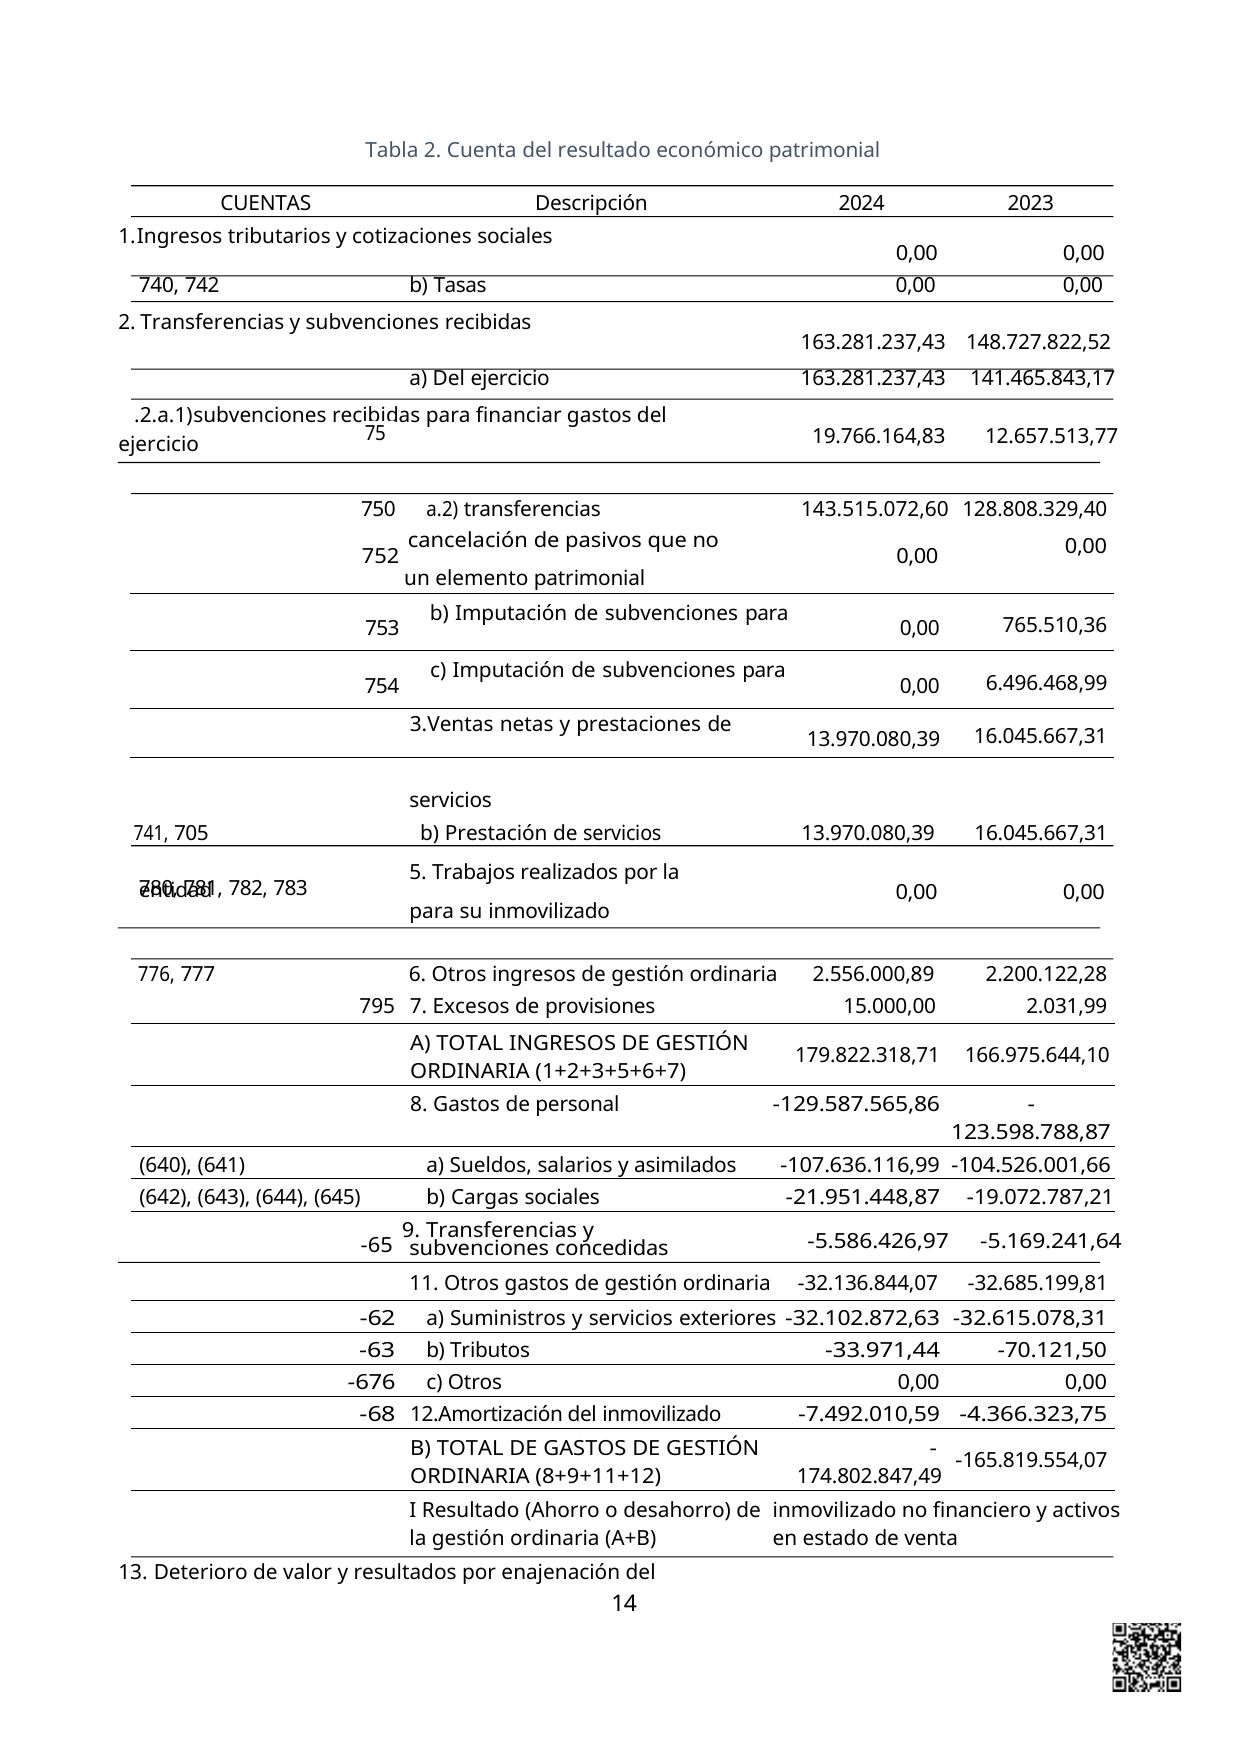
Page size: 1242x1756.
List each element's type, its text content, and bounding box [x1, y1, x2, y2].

table_header [131, 1024, 390, 1085]
list Ingresos tributarios y cotizaciones sociales [118, 221, 750, 250]
list Transferencias y subvenciones recibidas [118, 307, 724, 335]
table_cell - 174.802.847,49 [780, 1429, 948, 1490]
table_cell -107.636.116,99 [757, 1147, 947, 1178]
table_cell -33.971,44 [780, 1333, 948, 1364]
table_cell 754 c) Imputación de subvenciones para 0,00 [130, 651, 959, 708]
list Deterioro de valor y resultados por enajenación del [118, 1557, 768, 1586]
table_cell c) Otros [403, 1365, 780, 1396]
table_cell -676 [131, 1365, 403, 1396]
table_cell -129.587.565,86 [757, 1086, 947, 1146]
text 11. Otros gastos de gestión ordinaria -32.136.844,07 -32.685.199,81 [409, 1268, 1124, 1296]
list inmovilizado no financiero y activos en estado de venta [772, 1495, 1124, 1552]
text I Resultado (Ahorro o desahorro) de la gestión ordinaria (A+B) [409, 1495, 765, 1552]
text -65 9. Transferencias y subvenciones concedidas [360, 1214, 723, 1261]
table_cell [131, 1429, 403, 1490]
text 0,00 0,00 [896, 238, 1124, 266]
text [123, 526, 1120, 761]
list Del ejercicio 163.281.237,43 141.465.843,17 [409, 363, 1124, 392]
text -5.586.426,97 -5.169.241,64 [807, 1226, 1124, 1255]
list subvenciones recibidas para financiar gastos del ejercicio [118, 400, 729, 457]
table_cell a) Sueldos, salarios y asimilados [390, 1147, 757, 1178]
table_cell -70.121,50 [949, 1333, 1114, 1364]
table_cell -21.951.448,87 [757, 1179, 947, 1211]
table_cell 753 b) Imputación de subvenciones para 0,00 [130, 594, 959, 650]
table_cell 12.Amortización del inmovilizado [403, 1397, 780, 1428]
text 740, 742 b) Tasas 0,00 0,00 [138, 270, 1124, 298]
table_cell 0,00 [949, 1365, 1114, 1396]
table_cell 765.510,36 [960, 594, 1114, 650]
text 741, 705 b) Prestación de servicios 13.970.080,39 16.045.667,31 [118, 818, 1107, 846]
table_header A) TOTAL INGRESOS DE GESTIÓN ORDINARIA (1+2+3+5+6+7) [390, 1024, 757, 1085]
table_cell -68 [131, 1397, 403, 1428]
table_cell 6.496.468,99 [960, 651, 1114, 708]
table_cell -4.366.323,75 [949, 1397, 1114, 1428]
table_cell -19.072.787,21 [947, 1179, 1114, 1211]
table_header -32.615.078,31 [949, 1301, 1114, 1332]
table_cell 16.045.667,31 [960, 709, 1114, 757]
table_header -62 [131, 1301, 403, 1332]
text Tabla 2. Cuenta del resultado económico patrimonial [126, 135, 1119, 164]
table_header 0,00 [960, 526, 1114, 593]
text 19.766.164,83 12.657.513,77 [812, 421, 1124, 449]
table_cell 8. Gastos de personal [390, 1086, 757, 1146]
text 795 7. Excesos de provisiones 15.000,00 2.031,99 [118, 991, 1107, 1019]
text 163.281.237,43 148.727.822,52 [800, 327, 1124, 356]
table_header 752 cancelación de pasivos que no 0,00 un elemento patrimonial [130, 526, 959, 593]
table_cell -104.526.001,66 [947, 1147, 1114, 1178]
table_header 179.822.318,71 [757, 1024, 947, 1085]
table_header a) Suministros y servicios exteriores [403, 1301, 780, 1332]
table_header 166.975.644,10 [947, 1024, 1114, 1085]
table_cell B) TOTAL DE GASTOS DE GESTIÓN ORDINARIA (8+9+11+12) [403, 1429, 780, 1490]
table_cell b) Tributos [403, 1333, 780, 1364]
table_cell -123.598.788,87 [947, 1086, 1114, 1146]
text CUENTAS Descripción 2024 2023 [220, 188, 1124, 217]
table_cell -63 [131, 1333, 403, 1364]
table_cell (640), (641) [131, 1147, 390, 1178]
table_cell -7.492.010,59 [780, 1397, 948, 1428]
table_cell 3.Ventas netas y prestaciones de 13.970.080,39 [130, 709, 959, 757]
table_cell -165.819.554,07 [949, 1429, 1114, 1490]
table_cell 0,00 [780, 1365, 948, 1396]
text 0,00 0,00 [895, 877, 1124, 906]
table_header -32.102.872,63 [780, 1301, 948, 1332]
text 776, 777 6. Otros ingresos de gestión ordinaria 2.556.000,89 2.200.122,28 [118, 931, 1107, 988]
text 750 a.2) transferencias 143.515.072,60 128.808.329,40 [118, 466, 1107, 523]
list 751 [364, 421, 394, 446]
text 780, 781, 782, 783 5. Trabajos realizados por la entidad [138, 857, 749, 904]
text para su inmovilizado [409, 904, 749, 922]
table_cell (642), (643), (644), (645) [131, 1179, 390, 1211]
table_cell [131, 1086, 390, 1146]
text activos corrientes y otras servicios [409, 761, 720, 813]
table_cell b) Cargas sociales [390, 1179, 757, 1211]
